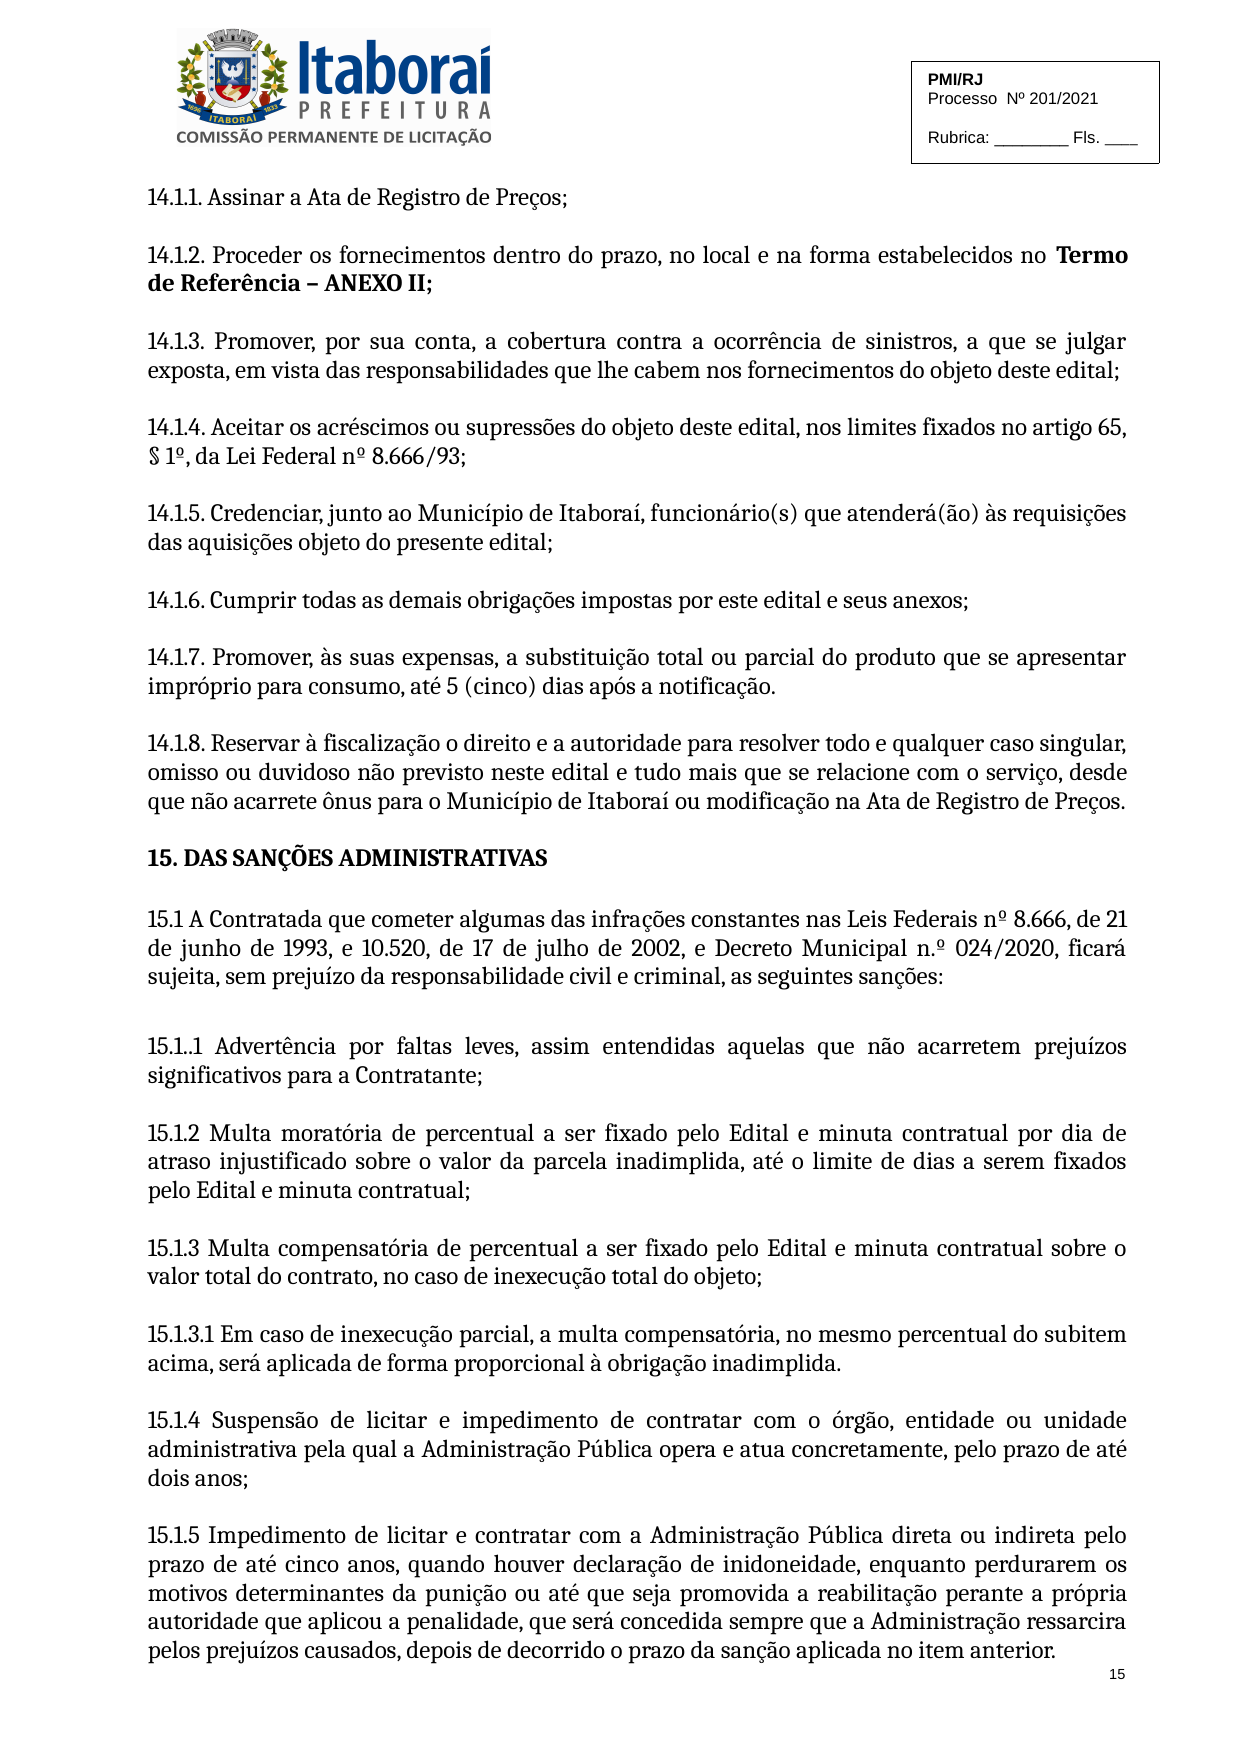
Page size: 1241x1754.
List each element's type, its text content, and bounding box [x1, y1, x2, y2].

text 14.1.4. Aceitar os acréscimos ou supressões do objeto deste edital, nos limites fixados no artigo 65, § 1º, da Lei Federal nº 8.666/93; [148, 413, 1128, 471]
text 15.1 A Contratada que cometer algumas das infrações constantes nas Leis Federais nº 8.666, de 21 de junho de 1993, e 10.520, de 17 de julho de 2002, e Decreto Municipal n.º 024/2020, ficará sujeita, sem prejuízo da responsabilidade civil e criminal, as seguintes sanções: [148, 905, 1128, 991]
text 14.1.8. Reservar à fiscalização o direito e a autoridade para resolver todo e qualquer caso singular, omisso ou duvidoso não previsto neste edital e tudo mais que se relacione com o serviço, desde que não acarrete ônus para o Município de Itaboraí ou modificação na Ata de Registro de Preços. [148, 729, 1128, 816]
text 15.1..1 Advertência por faltas leves, assim entendidas aquelas que não acarretem prejuízos significativos para a Contratante; [148, 1032, 1128, 1090]
picture [176, 28, 492, 147]
text 14.1.5. Credenciar, junto ao Município de Itaboraí, funcionário(s) que atenderá(ão) às requisições das aquisições objeto do presente edital; [148, 499, 1128, 557]
text 15.1.2 Multa moratória de percentual a ser fixado pelo Edital e minuta contratual por dia de atraso injustificado sobre o valor da parcela inadimplida, até o limite de dias a serem fixados pelo Edital e minuta contratual; [148, 1118, 1128, 1205]
text 15. DAS SANÇÕES ADMINISTRATIVAS [148, 844, 1128, 873]
text 14.1.2. Proceder os fornecimentos dentro do prazo, no local e na forma estabelecidos no Termo de Referência – ANEXO II; [148, 241, 1128, 298]
text 15.1.3 Multa compensatória de percentual a ser fixado pelo Edital e minuta contratual sobre o valor total do contrato, no caso de inexecução total do objeto; [148, 1233, 1128, 1291]
text 15.1.4 Suspensão de licitar e impedimento de contratar com o órgão, entidade ou unidade administrativa pela qual a Administração Pública opera e atua concretamente, pelo prazo de até dois anos; [148, 1406, 1128, 1492]
text 15.1.3.1 Em caso de inexecução parcial, a multa compensatória, no mesmo percentual do subitem acima, será aplicada de forma proporcional à obrigação inadimplida. [148, 1320, 1128, 1377]
text 15.1.5 Impedimento de licitar e contratar com a Administração Pública direta ou indireta pelo prazo de até cinco anos, quando houver declaração de inidoneidade, enquanto perdurarem os motivos determinantes da punição ou até que seja promovida a reabilitação perante a própria autoridade que aplicou a penalidade, que será concedida sempre que a Administração ressarcira pelos prejuízos causados, depois de decorrido o prazo da sanção aplicada no item anterior. [148, 1521, 1128, 1665]
text 14.1.3. Promover, por sua conta, a cobertura contra a ocorrência de sinistros, a que se julgar exposta, em vista das responsabilidades que lhe cabem nos fornecimentos do objeto deste edital; [148, 327, 1128, 384]
text 14.1.1. Assinar a Ata de Registro de Preços; [148, 183, 1128, 212]
text 14.1.6. Cumprir todas as demais obrigações impostas por este edital e seus anexos; [148, 586, 1128, 614]
text 14.1.7. Promover, às suas expensas, a substituição total ou parcial do produto que se apresentar impróprio para consumo, até 5 (cinco) dias após a notificação. [148, 643, 1128, 701]
